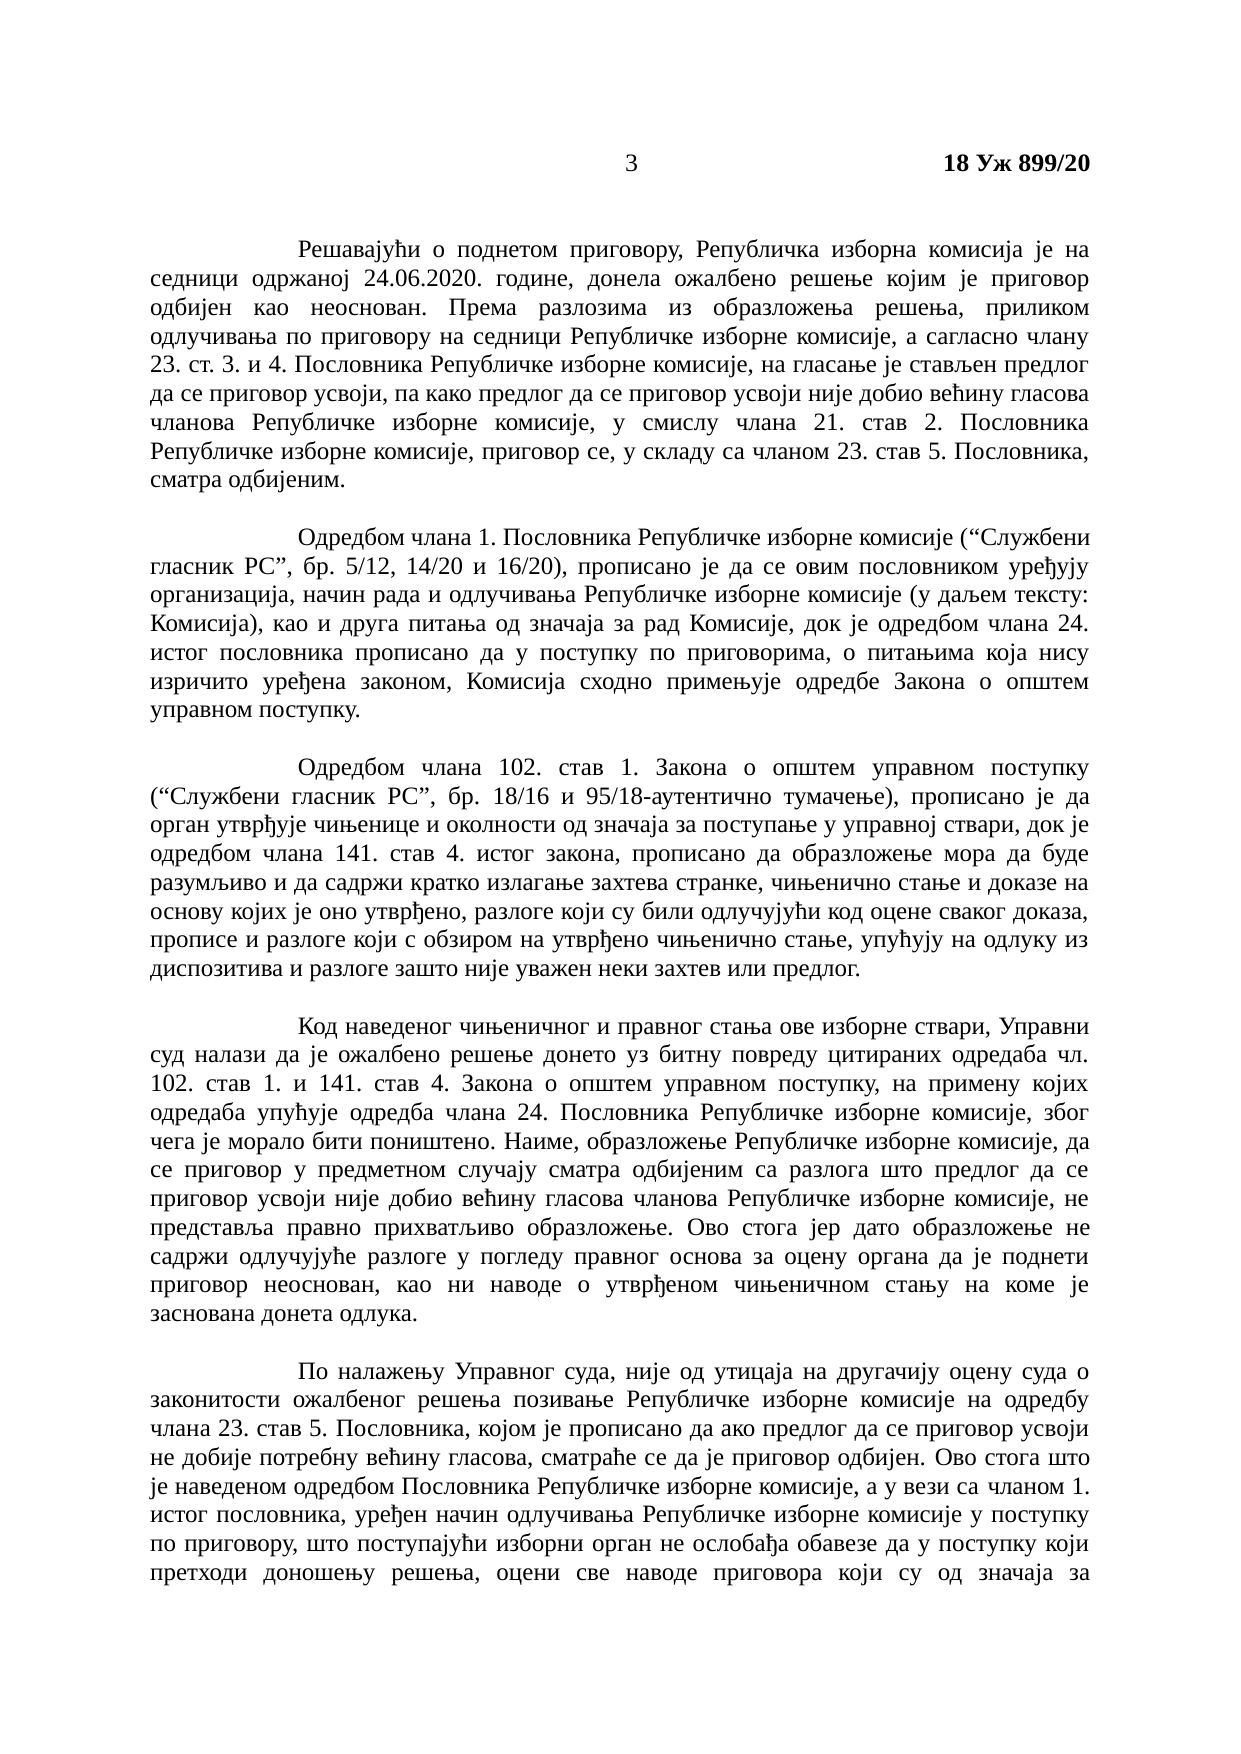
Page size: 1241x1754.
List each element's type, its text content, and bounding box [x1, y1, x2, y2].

text По налажењу Управног суда, није од утицаја на другачију оцену суда о законитости ожалбеног решења позивање Републичке изборне комисије на одредбу члана 23. став 5. Пословника, којом је прописано да ако предлог да се приговор усвоји не добије потребну већину гласова, сматраће се да је приговор одбијен. Ово стога што је наведеном одредбом Пословника Републичке изборне комисије, а у вези са чланом 1. истог пословника, уређен начин одлучивања Републичке изборне комисије у поступку по приговору, што поступајући изборни орган не ослобађа обавезе да у поступку који претходи доношењу решења, оцени све наводе приговора који су од значаја за [150, 1356, 1090, 1586]
text Одредбом члана 1. Пословника Републичке изборне комисије (“Службени гласник РС”, бр. 5/12, 14/20 и 16/20), прописано је да се овим пословником уређују организација, начин рада и одлучивања Републичке изборне комисије (у даљем тексту: Комисија), као и друга питања од значаја за рад Комисије, док је одредбом члана 24. истог пословника прописано да у поступку по приговорима, о питањима која нису изричито уређена законом, Комисија сходно примењује одредбе Закона о општем управном поступку. [150, 522, 1090, 723]
text Код наведеног чињеничног и правног стања ове изборне ствари, Управни суд налази да је ожалбено решење донето уз битну повреду цитираних одредаба чл. 102. став 1. и 141. став 4. Закона о општем управном поступку, на примену којих одредаба упућује одредба члана 24. Пословника Републичке изборне комисије, због чега је морало бити поништено. Наиме, образложење Републичке изборне комисије, да се приговор у предметном случају сматра одбијеним са разлога што предлог да се приговор усвоји није добио већину гласова чланова Републичке изборне комисије, не представља правно прихватљиво образложење. Ово стога јер дато образложење не садржи одлучујуће разлоге у погледу правног основа за оцену органа да је поднети приговор неоснован, као ни наводе о утврђеном чињеничном стању на коме је заснована донета одлука. [150, 1011, 1090, 1327]
text Одредбом члана 102. став 1. Закона о општем управном поступку (“Службени гласник РС”, бр. 18/16 и 95/18-аутентично тумачење), прописано је да орган утврђује чињенице и околности од значаја за поступање у управној ствари, док је одредбом члана 141. став 4. истог закона, прописано да образложење мора да буде разумљиво и да садржи кратко излагање захтева странке, чињенично стање и доказе на основу којих је оно утврђено, разлоге који су били одлучујући код оцене сваког доказа, прописе и разлоге који с обзиром на утврђено чињенично стање, упућују на одлуку из диспозитива и разлоге зашто није уважен неки захтев или предлог. [150, 752, 1090, 982]
text Решавајући о поднетом приговору, Републичка изборна комисија је на седници одржаној 24.06.2020. године, донела ожалбено решење којим је приговор одбијен као неоснован. Према разлозима из образложења решења, приликом одлучивања по приговору на седници Републичке изборне комисије, а сагласно члану 23. ст. 3. и 4. Пословника Републичке изборне комисије, на гласање је стављен предлог да се приговор усвоји, па како предлог да се приговор усвоји није добио већину гласова чланова Републичке изборне комисије, у смислу члана 21. став 2. Пословника Републичке изборне комисије, приговор се, у складу са чланом 23. став 5. Пословника, сматра одбијеним. [150, 234, 1090, 493]
